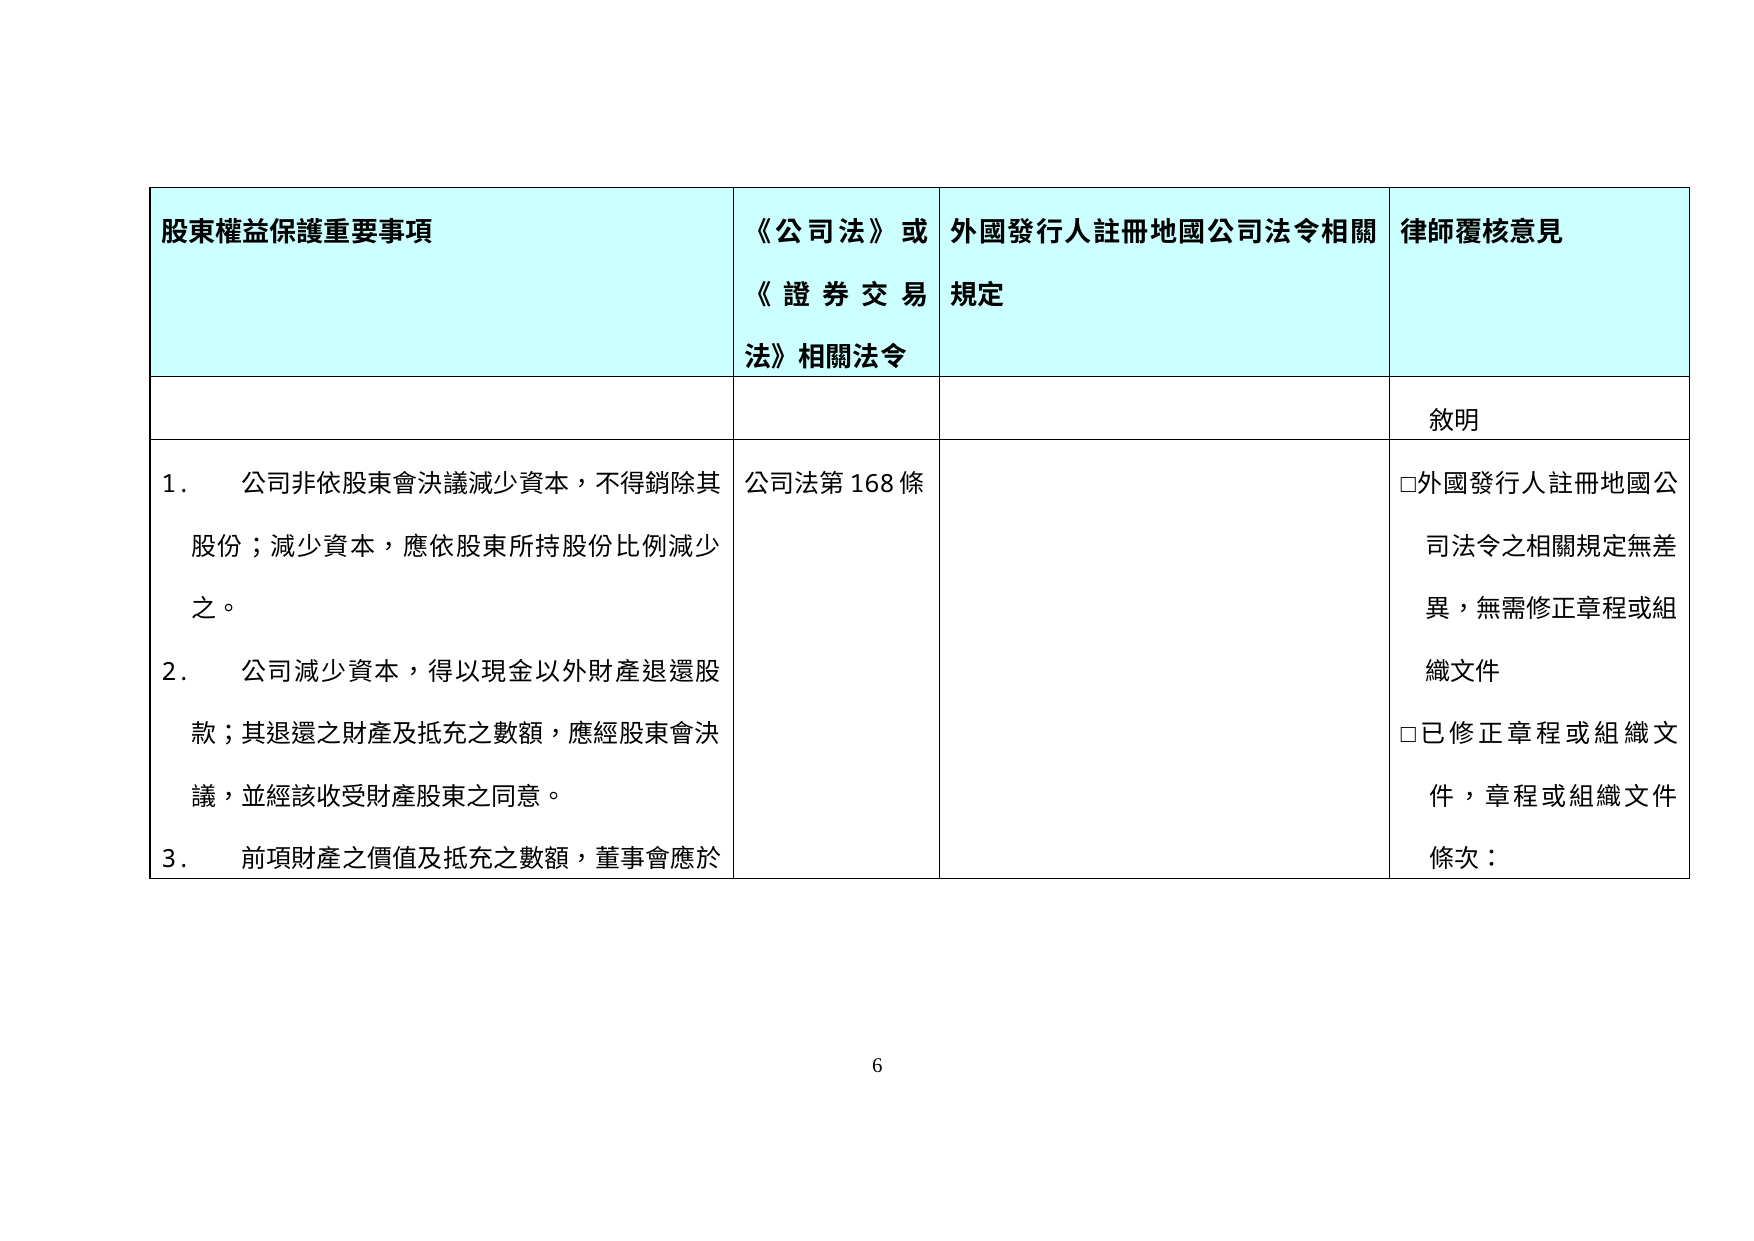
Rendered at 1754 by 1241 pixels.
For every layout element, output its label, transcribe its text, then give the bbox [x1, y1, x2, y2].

table_cell [151, 377, 733, 439]
table_cell [734, 377, 939, 439]
table_cell [940, 377, 1389, 439]
table_header 股東權益保護重要事項 [151, 188, 733, 376]
table_header 外國發行人註冊地國公司法令相關規定 [940, 188, 1389, 376]
table_cell 敘明 [1390, 377, 1689, 439]
table_cell 公司非依股東會決議減少資本，不得銷除其股份；減少資本，應依股東所持股份比例減少之。 公司減少資本，得以現金以外財產退還股款；其退還之財產及抵充之數額，應經股東會決議，並經該收受財產股東之同意。 前項財產之價值及抵充之數額，董事會應於 [151, 440, 733, 878]
table_cell 公司法第168條 [734, 440, 939, 878]
table_cell [940, 440, 1389, 878]
table_header 律師覆核意見 [1390, 188, 1689, 376]
table_header 《公司法》或《證券交易法》相關法令 [734, 188, 939, 376]
table_cell □外國發行人註冊地國公司法令之相關規定無差異，無需修正章程或組織文件 □已修正章程或組織文件，章程或組織文件條次： [1390, 440, 1689, 878]
